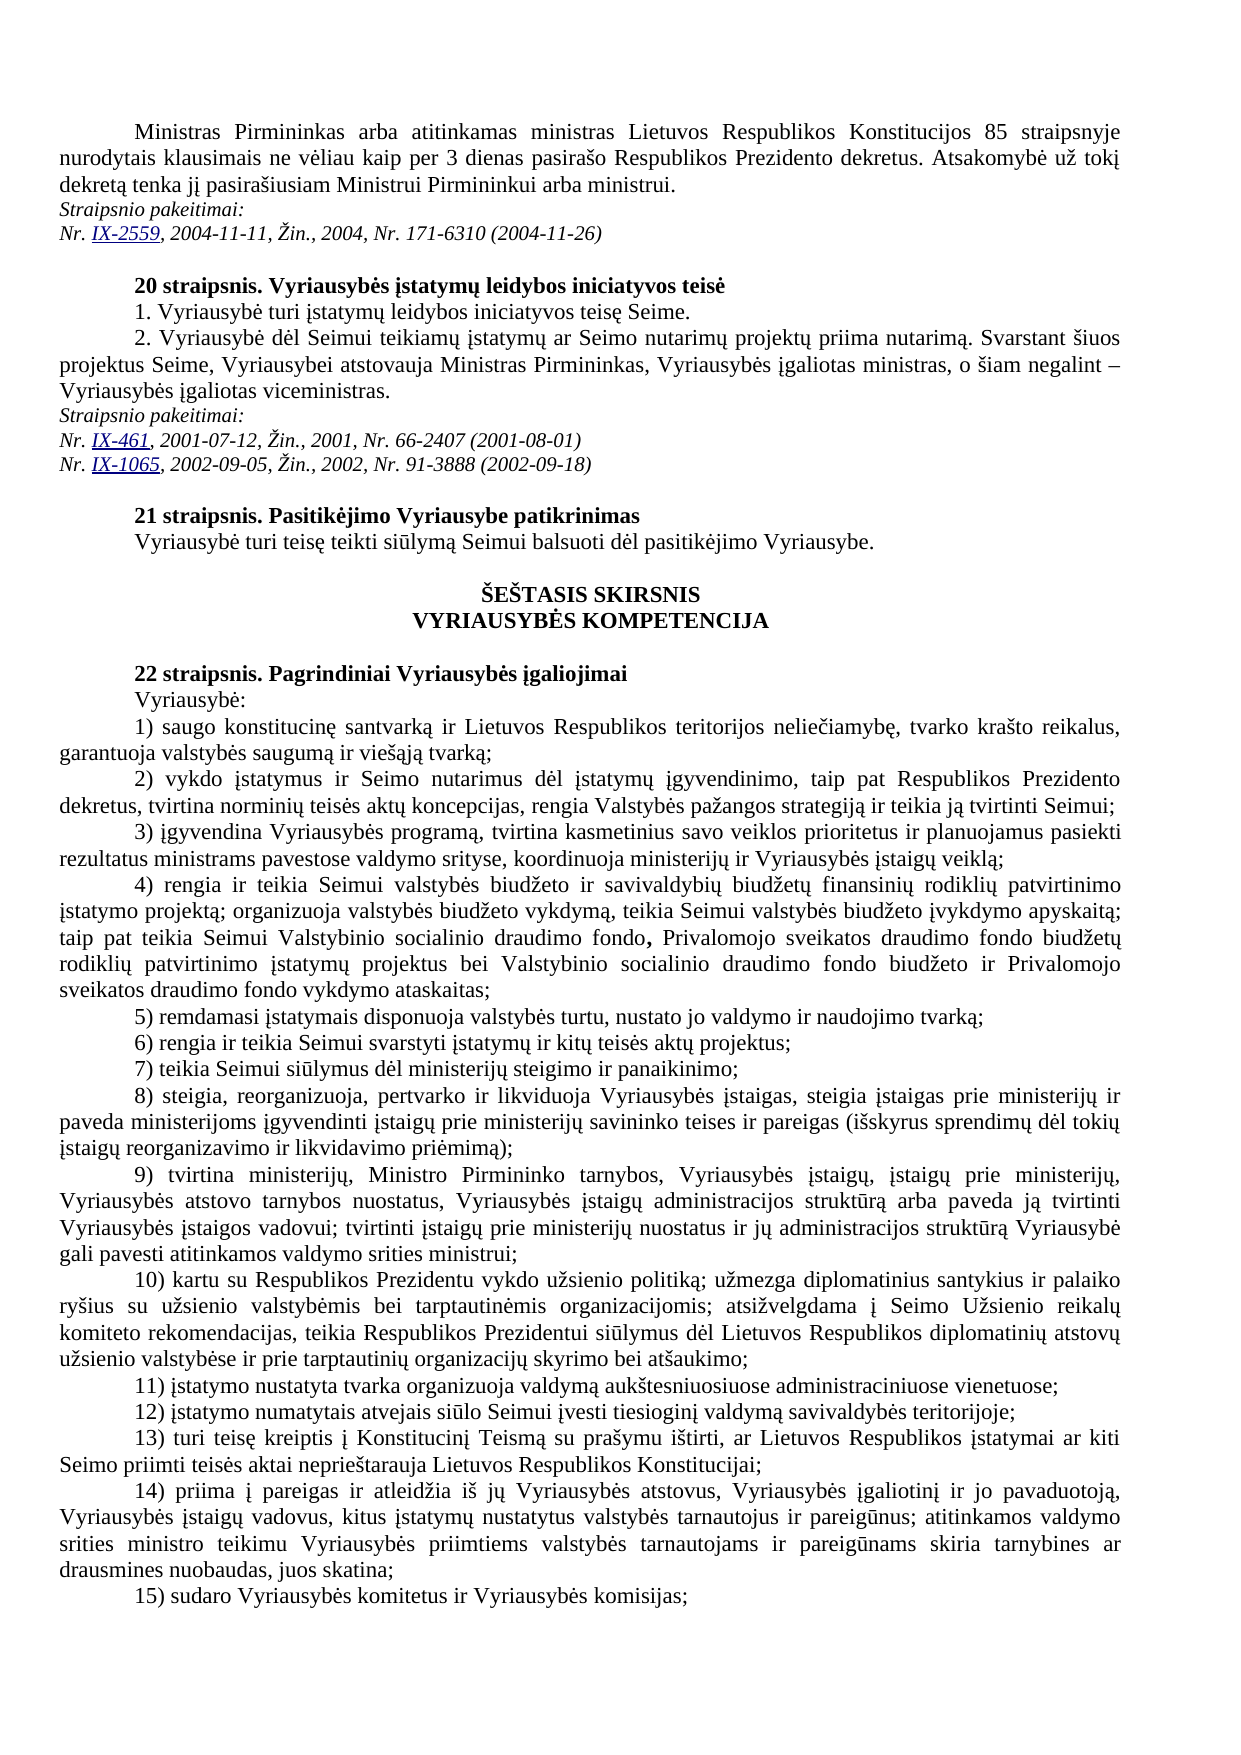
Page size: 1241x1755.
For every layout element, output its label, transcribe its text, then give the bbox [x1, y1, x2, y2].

text 21 straipsnis. Pasitikėjimo Vyriausybe patikrinimas [59, 502, 1122, 528]
text 12) įstatymo numatytais atvejais siūlo Seimui įvesti tiesioginį valdymą savivaldybės teritorijoje; [59, 1398, 1122, 1424]
text 22 straipsnis. Pagrindiniai Vyriausybės įgaliojimai [59, 660, 1122, 686]
text 9) tvirtina ministerijų, Ministro Pirmininko tarnybos, Vyriausybės įstaigų, įstaigų prie ministerijų, Vyriausybės atstovo tarnybos nuostatus, Vyriausybės įstaigų administracijos struktūrą arba paveda ją tvirtinti Vyriausybės įstaigos vadovui; tvirtinti įstaigų prie ministerijų nuostatus ir jų administracijos struktūrą Vyriausybė gali pavesti atitinkamos valdymo srities ministrui; [59, 1161, 1122, 1266]
text Nr. IX-2559, 2004-11-11, Žin., 2004, Nr. 171-6310 (2004-11-26) [59, 221, 1122, 245]
text 2. Vyriausybė dėl Seimui teikiamų įstatymų ar Seimo nutarimų projektų priima nutarimą. Svarstant šiuos projektus Seime, Vyriausybei atstovauja Ministras Pirmininkas, Vyriausybės įgaliotas ministras, o šiam negalint – Vyriausybės įgaliotas viceministras. [59, 324, 1122, 403]
text 11) įstatymo nustatyta tvarka organizuoja valdymą aukštesniuosiuose administraciniuose vienetuose; [59, 1372, 1122, 1398]
text Šeštasis skirsnis [59, 581, 1122, 607]
text VYRIAUSYBĖS KOMPETENCIJA [59, 607, 1122, 634]
text Straipsnio pakeitimai: [59, 403, 1122, 427]
text 7) teikia Seimui siūlymus dėl ministerijų steigimo ir panaikinimo; [59, 1055, 1122, 1082]
text 15) sudaro Vyriausybės komitetus ir Vyriausybės komisijas; [59, 1582, 1122, 1609]
text 20 straipsnis. Vyriausybės įstatymų leidybos iniciatyvos teisė [59, 272, 1122, 298]
text Straipsnio pakeitimai: [59, 197, 1122, 221]
text 14) priima į pareigas ir atleidžia iš jų Vyriausybės atstovus, Vyriausybės įgaliotinį ir jo pavaduotoją, Vyriausybės įstaigų vadovus, kitus įstatymų nustatytus valstybės tarnautojus ir pareigūnus; atitinkamos valdymo srities ministro teikimu Vyriausybės priimtiems valstybės tarnautojams ir pareigūnams skiria tarnybines ar drausmines nuobaudas, juos skatina; [59, 1477, 1122, 1582]
text 2) vykdo įstatymus ir Seimo nutarimus dėl įstatymų įgyvendinimo, taip pat Respublikos Prezidento dekretus, tvirtina norminių teisės aktų koncepcijas, rengia Valstybės pažangos strategiją ir teikia ją tvirtinti Seimui; [59, 766, 1122, 818]
text Nr. IX-1065, 2002-09-05, Žin., 2002, Nr. 91-3888 (2002-09-18) [59, 452, 1122, 476]
text Ministras Pirmininkas arba atitinkamas ministras Lietuvos Respublikos Konstitucijos 85 straipsnyje nurodytais klausimais ne vėliau kaip per 3 dienas pasirašo Respublikos Prezidento dekretus. Atsakomybė už tokį dekretą tenka jį pasirašiusiam Ministrui Pirmininkui arba ministrui. [59, 118, 1122, 197]
text 6) rengia ir teikia Seimui svarstyti įstatymų ir kitų teisės aktų projektus; [59, 1029, 1122, 1055]
text 10) kartu su Respublikos Prezidentu vykdo užsienio politiką; užmezga diplomatinius santykius ir palaiko ryšius su užsienio valstybėmis bei tarptautinėmis organizacijomis; atsižvelgdama į Seimo Užsienio reikalų komiteto rekomendacijas, teikia Respublikos Prezidentui siūlymus dėl Lietuvos Respublikos diplomatinių atstovų užsienio valstybėse ir prie tarptautinių organizacijų skyrimo bei atšaukimo; [59, 1266, 1122, 1372]
text Nr. IX-461, 2001-07-12, Žin., 2001, Nr. 66-2407 (2001-08-01) [59, 427, 1122, 452]
text 5) remdamasi įstatymais disponuoja valstybės turtu, nustato jo valdymo ir naudojimo tvarką; [59, 1003, 1122, 1029]
text 1) saugo konstitucinę santvarką ir Lietuvos Respublikos teritorijos neliečiamybę, tvarko krašto reikalus, garantuoja valstybės saugumą ir viešąją tvarką; [59, 713, 1122, 766]
text 8) steigia, reorganizuoja, pertvarko ir likviduoja Vyriausybės įstaigas, steigia įstaigas prie ministerijų ir paveda ministerijoms įgyvendinti įstaigų prie ministerijų savininko teises ir pareigas (išskyrus sprendimų dėl tokių įstaigų reorganizavimo ir likvidavimo priėmimą); [59, 1082, 1122, 1161]
text 1. Vyriausybė turi įstatymų leidybos iniciatyvos teisę Seime. [59, 298, 1122, 324]
text Vyriausybė: [59, 686, 1122, 713]
text 4) rengia ir teikia Seimui valstybės biudžeto ir savivaldybių biudžetų finansinių rodiklių patvirtinimo įstatymo projektą; organizuoja valstybės biudžeto vykdymą, teikia Seimui valstybės biudžeto įvykdymo apyskaitą; taip pat teikia Seimui Valstybinio socialinio draudimo fondo, Privalomojo sveikatos draudimo fondo biudžetų rodiklių patvirtinimo įstatymų projektus bei Valstybinio socialinio draudimo fondo biudžeto ir Privalomojo sveikatos draudimo fondo vykdymo ataskaitas; [59, 871, 1122, 1003]
text Vyriausybė turi teisę teikti siūlymą Seimui balsuoti dėl pasitikėjimo Vyriausybe. [59, 528, 1122, 555]
text 3) įgyvendina Vyriausybės programą, tvirtina kasmetinius savo veiklos prioritetus ir planuojamus pasiekti rezultatus ministrams pavestose valdymo srityse, koordinuoja ministerijų ir Vyriausybės įstaigų veiklą; [59, 818, 1122, 871]
text 13) turi teisę kreiptis į Konstitucinį Teismą su prašymu ištirti, ar Lietuvos Respublikos įstatymai ar kiti Seimo priimti teisės aktai neprieštarauja Lietuvos Respublikos Konstitucijai; [59, 1424, 1122, 1477]
